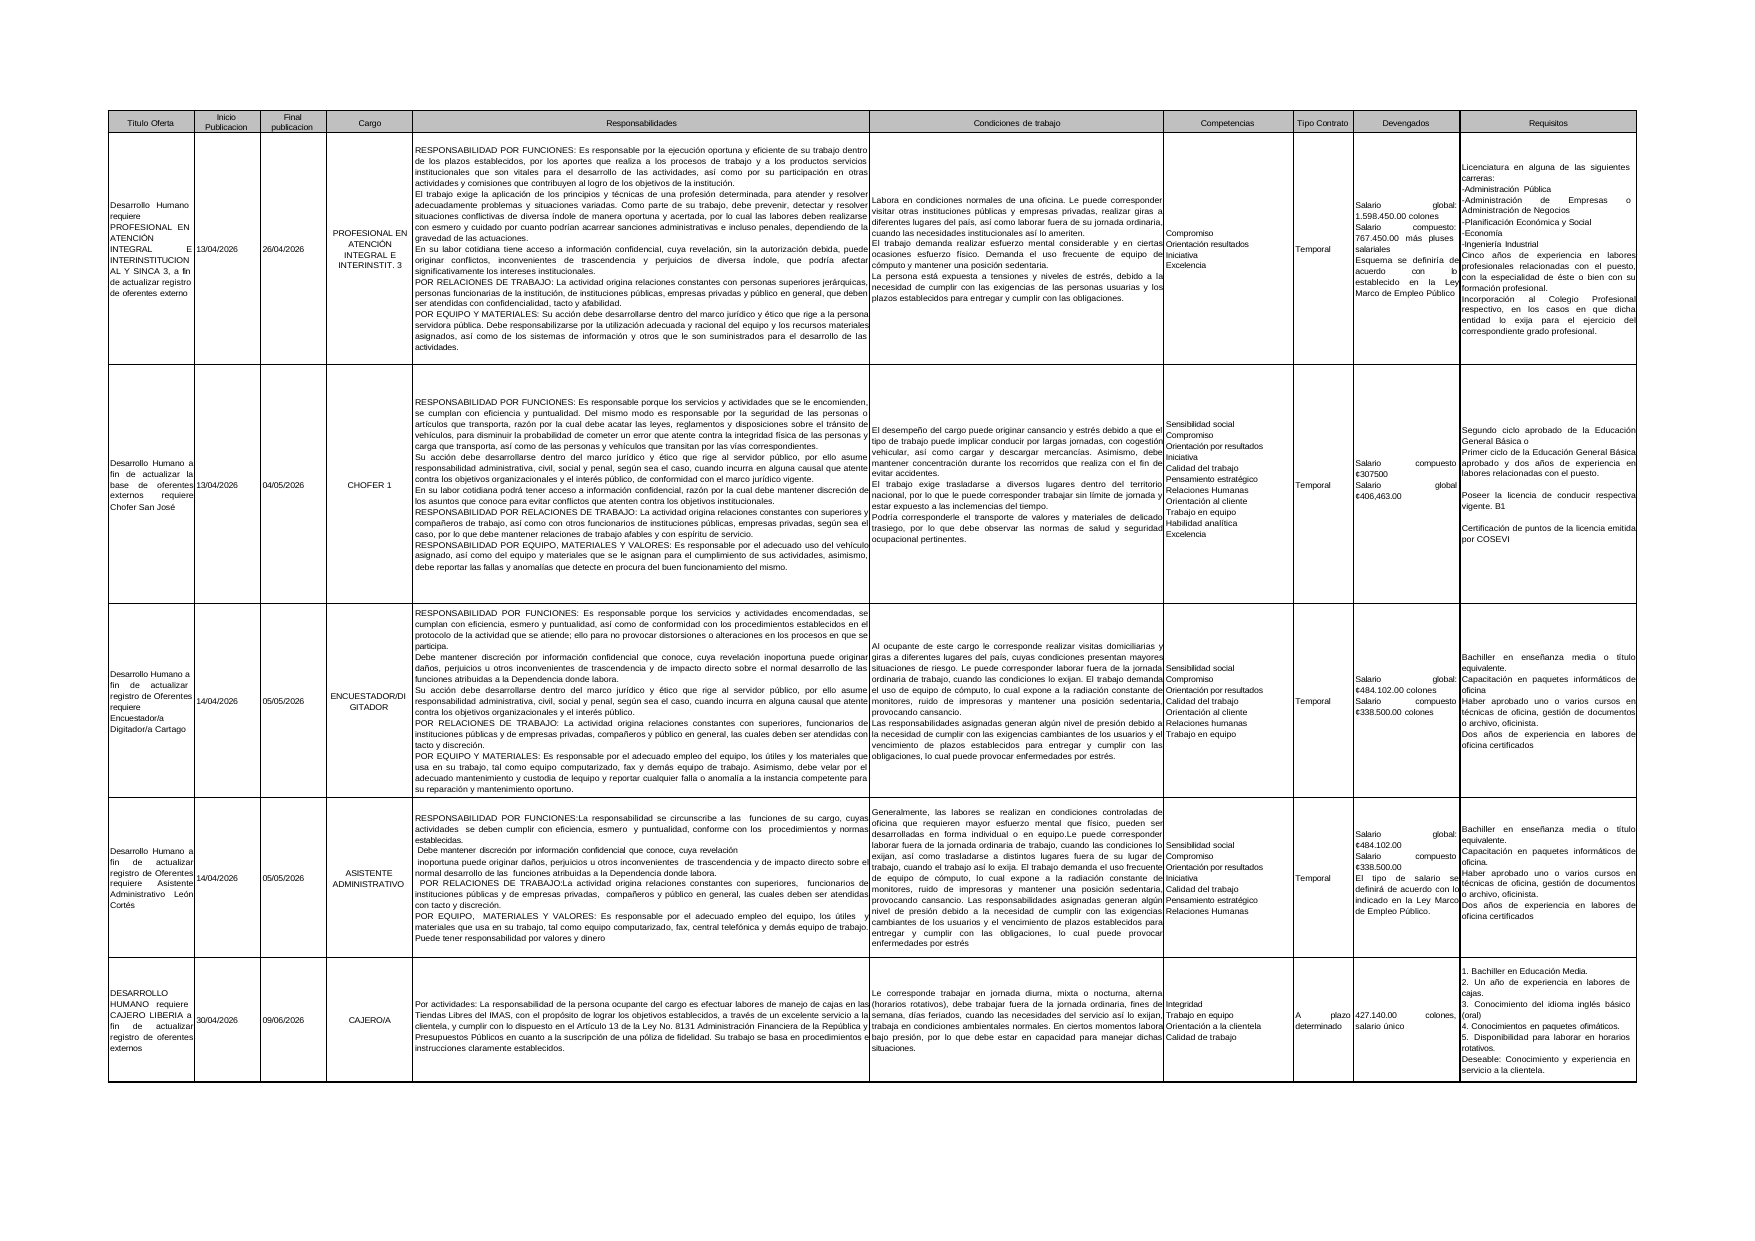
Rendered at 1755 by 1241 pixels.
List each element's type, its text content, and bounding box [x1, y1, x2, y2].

table_cell 427.140.00 colones, salario único [1354, 958, 1459, 1081]
table_cell 05/05/2026 [261, 604, 326, 797]
table_header Requisitos [1461, 111, 1636, 132]
table_cell 04/05/2026 [261, 365, 326, 603]
table_cell 09/06/2026 [261, 958, 326, 1081]
table_cell Temporal [1294, 604, 1353, 797]
table_header Competencias [1164, 111, 1293, 132]
table_cell Desarrollo Humano a fin de actualizar registro de Oferentes requiere Asistente Administrativo León Cortés [109, 798, 194, 957]
table_cell Salario global: 1.598.450.00 colones Salario compuesto: 767.450.00 más pluses salariales Esquema se definiría de acuerdo con lo establecido en la Ley Marco de Empleo Público [1354, 133, 1459, 363]
table_cell A plazo determinado [1294, 958, 1353, 1081]
table_cell 26/04/2026 [261, 133, 326, 363]
table_header Responsabilidades [413, 111, 869, 132]
table_cell Desarrollo Humano requiere PROFESIONAL EN ATENCIÓN INTEGRAL E INTERINSTITUCION AL Y SINCA 3, a fin de actualizar registro de oferentes externo [109, 133, 194, 363]
table_cell Compromiso Orientación resultados Iniciativa Excelencia [1164, 133, 1293, 363]
table_cell Segundo ciclo aprobado de la Educación General Básica o Primer ciclo de la Educación General Básica aprobado y dos años de experiencia en labores relacionadas con el puesto. Poseer la licencia de conducir respectiva vigente. B1 Certificación de puntos de la licencia emitida por COSEVI [1461, 365, 1636, 603]
table_cell Bachiller en Educación Media. Un año de experiencia en labores de cajas. Conocimiento del idioma inglés básico (oral) Conocimientos en paquetes ofimáticos. Disponibilidad para laborar en horarios rotativos. Deseable: Conocimiento y experiencia en servicio a la clientela. [1461, 958, 1636, 1081]
table_cell 30/04/2026 [195, 958, 260, 1081]
table_header Cargo [327, 111, 412, 132]
table_cell CHOFER 1 [327, 365, 412, 603]
table_cell Al ocupante de este cargo le corresponde realizar visitas domiciliarias y giras a diferentes lugares del país, cuyas condiciones presentan mayores situaciones de riesgo. Le puede corresponder laborar fuera de la jornada ordinaria de trabajo, cuando las condiciones lo exijan. El trabajo demanda el uso de equipo de cómputo, lo cual expone a la radiación constante de monitores, ruido de impresoras y mantener una posición sedentaria, provocando cansancio. Las responsabilidades asignadas generan algún nivel de presión debido a la necesidad de cumplir con las exigencias cambiantes de los usuarios y el vencimiento de plazos establecidos para entregar y cumplir con las obligaciones, lo cual puede provocar enfermedades por estrés. [870, 604, 1163, 797]
table_cell Bachiller en enseñanza media o título equivalente. Capacitación en paquetes informáticos de oficina Haber aprobado uno o varios cursos en técnicas de oficina, gestión de documentos o archivo, oficinista. Dos años de experiencia en labores de oficina certificados [1461, 604, 1636, 797]
table_header Inicio Publicacion [195, 111, 260, 132]
table_cell RESPONSABILIDAD POR FUNCIONES: Es responsable porque los servicios y actividades que se le encomienden, se cumplan con eficiencia y puntualidad. Del mismo modo es responsable por la seguridad de las personas o artículos que transporta, razón por la cual debe acatar las leyes, reglamentos y disposiciones sobre el tránsito de vehículos, para disminuir la probabilidad de cometer un error que atente contra la integridad física de las personas y carga que transporta, así como de las personas y vehículos que transitan por las vías correspondientes. Su acción debe desarrollarse dentro del marco jurídico y ético que rige al servidor público, por ello asume responsabilidad administrativa, civil, social y penal, según sea el caso, cuando incurra en alguna causal que atente contra los objetivos organizacionales y el interés público, de conformidad con el marco jurídico vigente. En su labor cotidiana podrá tener acceso a información confidencial, razón por la cual debe mantener discreción de los asuntos que conoce para evitar conflictos que atenten contra los objetivos institucionales. RESPONSABILIDAD POR RELACIONES DE TRABAJO: La actividad origina relaciones constantes con superiores y compañeros de trabajo, así como con otros funcionarios de instituciones públicas, empresas privadas, según sea el caso, por lo que debe mantener relaciones de trabajo afables y con espíritu de servicio. RESPONSABILIDAD POR EQUIPO, MATERIALES Y VALORES: Es responsable por el adecuado uso del vehículo asignado, así como del equipo y materiales que se le asignan para el cumplimiento de sus actividades, asimismo, debe reportar las fallas y anomalías que detecte en procura del buen funcionamiento del mismo. [413, 365, 869, 603]
table_cell Temporal [1294, 365, 1353, 603]
table_header Titulo Oferta [109, 111, 194, 132]
table_cell ASISTENTE ADMINISTRATIVO [327, 798, 412, 957]
table_cell Sensibilidad social Compromiso Orientación por resultados Iniciativa Calidad del trabajo Pensamiento estratégico Relaciones Humanas [1164, 798, 1293, 957]
table_cell CAJERO/A [327, 958, 412, 1081]
table_cell Le corresponde trabajar en jornada diurna, mixta o nocturna, alterna (horarios rotativos), debe trabajar fuera de la jornada ordinaria, fines de semana, días feriados, cuando las necesidades del servicio así lo exijan, trabaja en condiciones ambientales normales. En ciertos momentos labora bajo presión, por lo que debe estar en capacidad para manejar dichas situaciones. [870, 958, 1163, 1081]
table_cell 13/04/2026 [195, 133, 260, 363]
table_header Final publicacion [261, 111, 326, 132]
table_cell ENCUESTADOR/DI GITADOR [327, 604, 412, 797]
table_cell DESARROLLO HUMANO requiere CAJERO LIBERIA a fin de actualizar registro de oferentes externos [109, 958, 194, 1081]
table_header Devengados [1354, 111, 1459, 132]
table_cell Temporal [1294, 133, 1353, 363]
table_cell Por actividades: La responsabilidad de la persona ocupante del cargo es efectuar labores de manejo de cajas en las Tiendas Libres del IMAS, con el propósito de lograr los objetivos establecidos, a través de un excelente servicio a la clientela, y cumplir con lo dispuesto en el Artículo 13 de la Ley No. 8131 Administración Financiera de la República y Presupuestos Públicos en cuanto a la suscripción de una póliza de fidelidad. Su trabajo se basa en procedimientos e instrucciones claramente establecidos. [413, 958, 869, 1081]
table_cell Salario global: ¢484.102.00 colones Salario compuesto ¢338.500.00 colones [1354, 604, 1459, 797]
table_cell RESPONSABILIDAD POR FUNCIONES: Es responsable por la ejecución oportuna y eficiente de su trabajo dentro de los plazos establecidos, por los aportes que realiza a los procesos de trabajo y a los productos servicios institucionales que son vitales para el desarrollo de las actividades, así como por su participación en otras actividades y comisiones que contribuyen al logro de los objetivos de la institución. El trabajo exige la aplicación de los principios y técnicas de una profesión determinada, para atender y resolver adecuadamente problemas y situaciones variadas. Como parte de su trabajo, debe prevenir, detectar y resolver situaciones conflictivas de diversa índole de manera oportuna y acertada, por lo cual las labores deben realizarse con esmero y cuidado por cuanto podrían acarrear sanciones administrativas e incluso penales, dependiendo de la gravedad de las actuaciones. En su labor cotidiana tiene acceso a información confidencial, cuya revelación, sin la autorización debida, puede originar conflictos, inconvenientes de trascendencia y perjuicios de diversa índole, que podría afectar significativamente los intereses institucionales. POR RELACIONES DE TRABAJO: La actividad origina relaciones constantes con personas superiores jerárquicas, personas funcionarias de la institución, de instituciones públicas, empresas privadas y público en general, que deben ser atendidas con confidencialidad, tacto y afabilidad. POR EQUIPO Y MATERIALES: Su acción debe desarrollarse dentro del marco jurídico y ético que rige a la persona servidora pública. Debe responsabilizarse por la utilización adecuada y racional del equipo y los recursos materiales asignados, así como de los sistemas de información y otros que le son suministrados para el desarrollo de las actividades. [413, 133, 869, 363]
table_cell Licenciatura en alguna de las siguientes carreras: -Administración Pública -Administración de Empresas o Administración de Negocios -Planificación Económica y Social -Economía -Ingeniería Industrial Cinco años de experiencia en labores profesionales relacionadas con el puesto, con la especialidad de éste o bien con su formación profesional. Incorporación al Colegio Profesional respectivo, en los casos en que dicha entidad lo exija para el ejercicio del correspondiente grado profesional. [1461, 133, 1636, 363]
table_cell Integridad Trabajo en equipo Orientación a la clientela Calidad de trabajo [1164, 958, 1293, 1081]
table_cell Desarrollo Humano a fin de actualizar la base de oferentes externos requiere Chofer San José [109, 365, 194, 603]
table_header Tipo Contrato [1294, 111, 1353, 132]
table_cell Labora en condiciones normales de una oficina. Le puede corresponder visitar otras instituciones públicas y empresas privadas, realizar giras a diferentes lugares del país, así como laborar fuera de su jornada ordinaria, cuando las necesidades institucionales así lo ameriten. El trabajo demanda realizar esfuerzo mental considerable y en ciertas ocasiones esfuerzo físico. Demanda el uso frecuente de equipo de cómputo y mantener una posición sedentaria. La persona está expuesta a tensiones y niveles de estrés, debido a la necesidad de cumplir con las exigencias de las personas usuarias y los plazos establecidos para entregar y cumplir con las obligaciones. [870, 133, 1163, 363]
table_cell Sensibilidad social Compromiso Orientación por resultados Calidad del trabajo Orientación al cliente Relaciones humanas Trabajo en equipo [1164, 604, 1293, 797]
table_cell PROFESIONAL EN ATENCIÓN INTEGRAL E INTERINSTIT. 3 [327, 133, 412, 363]
table_cell RESPONSABILIDAD POR FUNCIONES: Es responsable porque los servicios y actividades encomendadas, se cumplan con eficiencia, esmero y puntualidad, así como de conformidad con los procedimientos establecidos en el protocolo de la actividad que se atiende; ello para no provocar distorsiones o alteraciones en los procesos en que se participa. Debe mantener discreción por información confidencial que conoce, cuya revelación inoportuna puede originar daños, perjuicios u otros inconvenientes de trascendencia y de impacto directo sobre el normal desarrollo de las funciones atribuidas a la Dependencia donde labora. Su acción debe desarrollarse dentro del marco jurídico y ético que rige al servidor público, por ello asume responsabilidad administrativa, civil, social y penal, según sea el caso, cuando incurra en alguna causal que atente contra los objetivos organizacionales y el interés público. POR RELACIONES DE TRABAJO: La actividad origina relaciones constantes con superiores, funcionarios de instituciones públicas y de empresas privadas, compañeros y público en general, las cuales deben ser atendidas con tacto y discreción. POR EQUIPO Y MATERIALES: Es responsable por el adecuado empleo del equipo, los útiles y los materiales que usa en su trabajo, tal como equipo computarizado, fax y demás equipo de trabajo. Asimismo, debe velar por el adecuado mantenimiento y custodia de lequipo y reportar cualquier falla o anomalía a la instancia competente para su reparación y mantenimiento oportuno. [413, 604, 869, 797]
table_cell Sensibilidad social Compromiso Orientación por resultados Iniciativa Calidad del trabajo Pensamiento estratégico Relaciones Humanas Orientación al cliente Trabajo en equipo Habilidad analítica Excelencia [1164, 365, 1293, 603]
table_cell Salario compuesto ¢307500 Salario global ¢406,463.00 [1354, 365, 1459, 603]
table_cell Desarrollo Humano a fin de actualizar registro de Oferentes requiere Encuestador/a Digitador/a Cartago [109, 604, 194, 797]
table_cell 14/04/2026 [195, 604, 260, 797]
table_cell Bachiller en enseñanza media o título equivalente. Capacitación en paquetes informáticos de oficina. Haber aprobado uno o varios cursos en técnicas de oficina, gestión de documentos o archivo, oficinista. Dos años de experiencia en labores de oficina certificados [1461, 798, 1636, 957]
table_cell El desempeño del cargo puede originar cansancio y estrés debido a que el tipo de trabajo puede implicar conducir por largas jornadas, con cogestión vehicular, así como cargar y descargar mercancías. Asimismo, debe mantener concentración durante los recorridos que realiza con el fin de evitar accidentes. El trabajo exige trasladarse a diversos lugares dentro del territorio nacional, por lo que le puede corresponder trabajar sin límite de jornada y estar expuesto a las inclemencias del tiempo. Podría corresponderle el transporte de valores y materiales de delicado trasiego, por lo que debe observar las normas de salud y seguridad ocupacional pertinentes. [870, 365, 1163, 603]
table_cell 14/04/2026 [195, 798, 260, 957]
table_cell 05/05/2026 [261, 798, 326, 957]
table_cell Salario global: ¢484.102.00 Salario compuesto ¢338.500.00 El tipo de salario se definirá de acuerdo con lo indicado en la Ley Marco de Empleo Público. [1354, 798, 1459, 957]
table_header Condiciones de trabajo [870, 111, 1163, 132]
table_cell 13/04/2026 [195, 365, 260, 603]
table_cell Generalmente, las labores se realizan en condiciones controladas de oficina que requieren mayor esfuerzo mental que físico, pueden ser desarrolladas en forma individual o en equipo.Le puede corresponder laborar fuera de la jornada ordinaria de trabajo, cuando las condiciones lo exijan, así como trasladarse a distintos lugares fuera de su lugar de trabajo, cuando el trabajo así lo exija. El trabajo demanda el uso frecuente de equipo de cómputo, lo cual expone a la radiación constante de monitores, ruido de impresoras y mantener una posición sedentaria, provocando cansancio. Las responsabilidades asignadas generan algún nivel de presión debido a la necesidad de cumplir con las exigencias cambiantes de los usuarios y el vencimiento de plazos establecidos para entregar y cumplir con las obligaciones, lo cual puede provocar enfermedades por estrés [870, 798, 1163, 957]
table_cell Temporal [1294, 798, 1353, 957]
table_cell RESPONSABILIDAD POR FUNCIONES:La responsabilidad se circunscribe a las funciones de su cargo, cuyas actividades se deben cumplir con eficiencia, esmero y puntualidad, conforme con los procedimientos y normas establecidas. Debe mantener discreción por información confidencial que conoce, cuya revelación inoportuna puede originar daños, perjuicios u otros inconvenientes de trascendencia y de impacto directo sobre el normal desarrollo de las funciones atribuidas a la Dependencia donde labora. POR RELACIONES DE TRABAJO:La actividad origina relaciones constantes con superiores, funcionarios de instituciones públicas y de empresas privadas, compañeros y público en general, las cuales deben ser atendidas con tacto y discreción. POR EQUIPO, MATERIALES Y VALORES: Es responsable por el adecuado empleo del equipo, los útiles y materiales que usa en su trabajo, tal como equipo computarizado, fax, central telefónica y demás equipo de trabajo. Puede tener responsabilidad por valores y dinero [413, 798, 869, 957]
